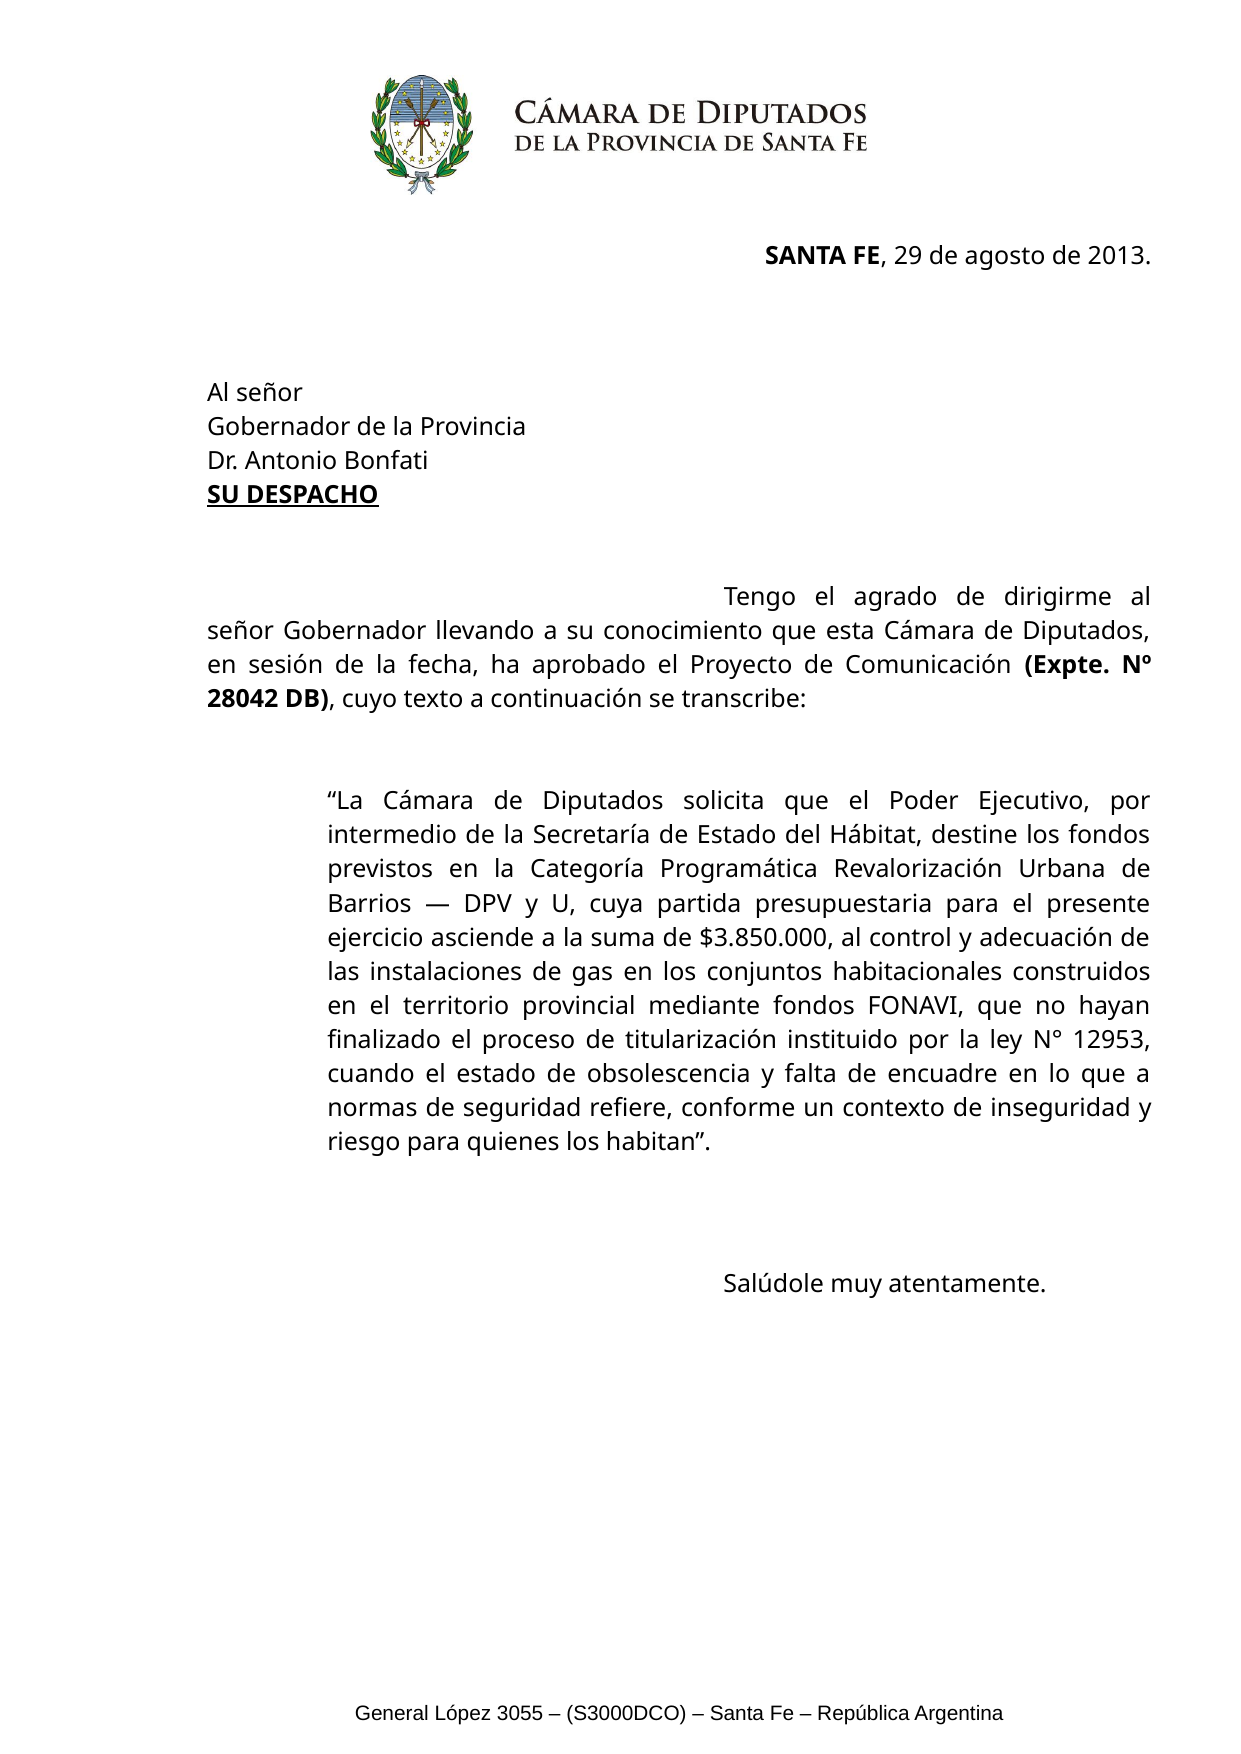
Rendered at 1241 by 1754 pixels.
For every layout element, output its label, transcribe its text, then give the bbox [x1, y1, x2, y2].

text SU DESPACHO [207, 476, 1152, 511]
text SANTA FE, 29 de agosto de 2013. [207, 238, 1152, 272]
text Al señor [207, 374, 1152, 408]
text Dr. Antonio Bonfati [207, 442, 1152, 476]
text “La Cámara de Diputados solicita que el Poder Ejecutivo, por intermedio de la Secretaría de Estado del Hábitat, destine los fondos previstos en la Categoría Programática Revalorización Urbana de Barrios — DPV y U, cuya partida presupuestaria para el presente ejercicio asciende a la suma de $3.850.000, al control y adecuación de las instalaciones de gas en los conjuntos habitacionales construidos en el territorio provincial mediante fondos FONAVI, que no hayan finalizado el proceso de titularización instituido por la ley N° 12953, cuando el estado de obsolescencia y falta de encuadre en lo que a normas de seguridad refiere, conforme un contexto de inseguridad y riesgo para quienes los habitan”. [327, 783, 1152, 1158]
text Tengo el agrado de dirigirme al señor Gobernador llevando a su conocimiento que esta Cámara de Diputados, en sesión de la fecha, ha aprobado el Proyecto de Comunicación (Expte. Nº 28042 DB), cuyo texto a continuación se transcribe: [207, 579, 1152, 715]
text Gobernador de la Provincia [207, 408, 1152, 442]
picture [370, 75, 867, 199]
text Salúdole muy atentamente. [649, 1266, 1152, 1300]
